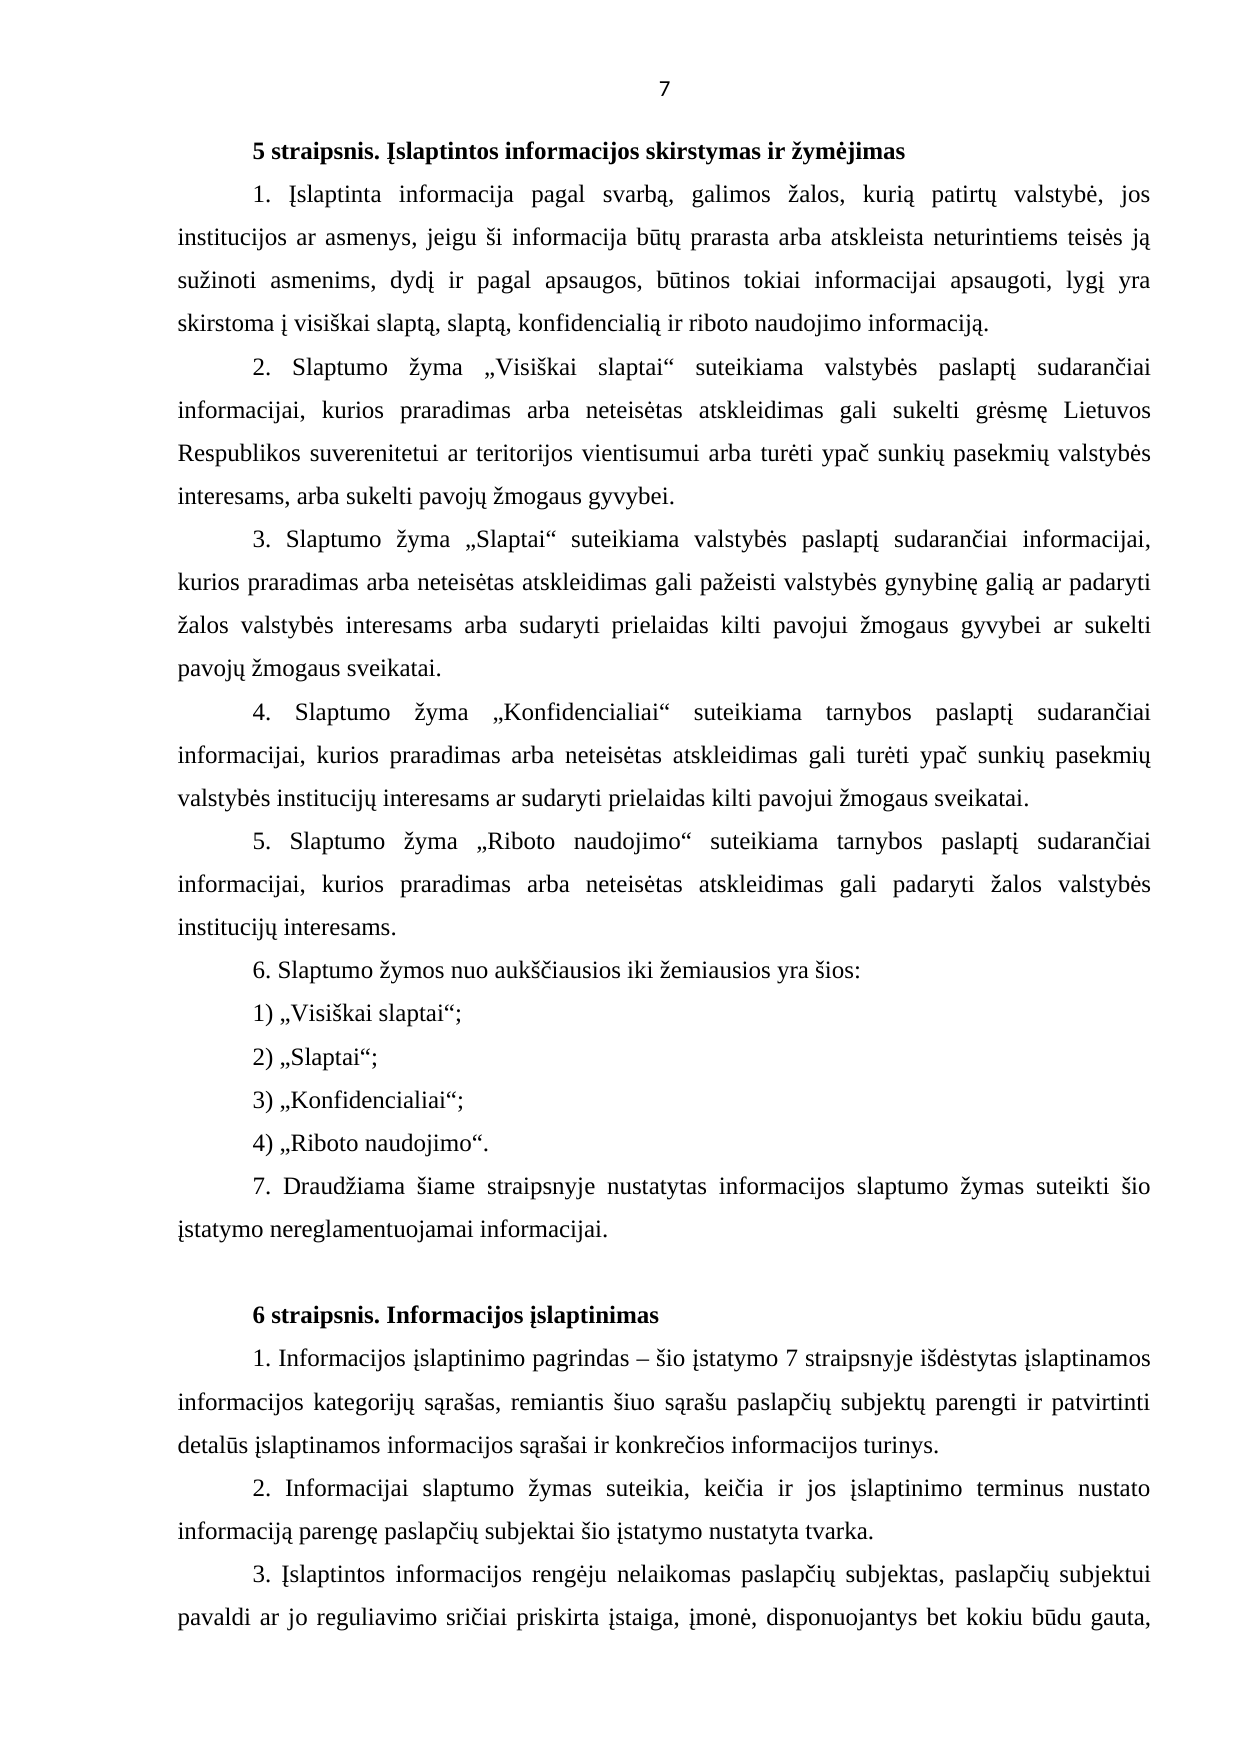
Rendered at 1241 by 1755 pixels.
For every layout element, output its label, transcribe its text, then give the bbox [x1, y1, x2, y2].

text 2. Slaptumo žyma „Visiškai slaptai“ suteikiama valstybės paslaptį sudarančiai informacijai, kurios praradimas arba neteisėtas atskleidimas gali sukelti grėsmę Lietuvos Respublikos suverenitetui ar teritorijos vientisumui arba turėti ypač sunkių pasekmių valstybės interesams, arba sukelti pavojų žmogaus gyvybei. [177, 352, 1152, 510]
text 1. Įslaptinta informacija pagal svarbą, galimos žalos, kurią patirtų valstybė, jos institucijos ar asmenys, jeigu ši informacija būtų prarasta arba atskleista neturintiems teisės ją sužinoti asmenims, dydį ir pagal apsaugos, būtinos tokiai informacijai apsaugoti, lygį yra skirstoma į visiškai slaptą, slaptą, konfidencialią ir riboto naudojimo informaciją. [177, 179, 1152, 337]
text 5 straipsnis. Įslaptintos informacijos skirstymas ir žymėjimas [177, 136, 1152, 165]
text 6. Slaptumo žymos nuo aukščiausios iki žemiausios yra šios: [177, 955, 1152, 984]
text 5. Slaptumo žyma „Riboto naudojimo“ suteikiama tarnybos paslaptį sudarančiai informacijai, kurios praradimas arba neteisėtas atskleidimas gali padaryti žalos valstybės institucijų interesams. [177, 826, 1152, 941]
text 4) „Riboto naudojimo“. [177, 1128, 1152, 1157]
text 1) „Visiškai slaptai“; [177, 998, 1152, 1027]
text 1. Informacijos įslaptinimo pagrindas – šio įstatymo 7 straipsnyje išdėstytas įslaptinamos informacijos kategorijų sąrašas, remiantis šiuo sąrašu paslapčių subjektų parengti ir patvirtinti detalūs įslaptinamos informacijos sąrašai ir konkrečios informacijos turinys. [177, 1343, 1152, 1458]
text 3. Įslaptintos informacijos rengėju nelaikomas paslapčių subjektas, paslapčių subjektui pavaldi ar jo reguliavimo sričiai priskirta įstaiga, įmonė, disponuojantys bet kokiu būdu gauta, [177, 1559, 1152, 1631]
text 6 straipsnis. Informacijos įslaptinimas [177, 1300, 1152, 1329]
text 3. Slaptumo žyma „Slaptai“ suteikiama valstybės paslaptį sudarančiai informacijai, kurios praradimas arba neteisėtas atskleidimas gali pažeisti valstybės gynybinę galią ar padaryti žalos valstybės interesams arba sudaryti prielaidas kilti pavojui žmogaus gyvybei ar sukelti pavojų žmogaus sveikatai. [177, 524, 1152, 682]
text 2. Informacijai slaptumo žymas suteikia, keičia ir jos įslaptinimo terminus nustato informaciją parengę paslapčių subjektai šio įstatymo nustatyta tvarka. [177, 1473, 1152, 1545]
text 2) „Slaptai“; [177, 1042, 1152, 1070]
text 7. Draudžiama šiame straipsnyje nustatytas informacijos slaptumo žymas suteikti šio įstatymo nereglamentuojamai informacijai. [177, 1171, 1152, 1243]
text 3) „Konfidencialiai“; [177, 1085, 1152, 1113]
text 4. Slaptumo žyma „Konfidencialiai“ suteikiama tarnybos paslaptį sudarančiai informacijai, kurios praradimas arba neteisėtas atskleidimas gali turėti ypač sunkių pasekmių valstybės institucijų interesams ar sudaryti prielaidas kilti pavojui žmogaus sveikatai. [177, 697, 1152, 812]
